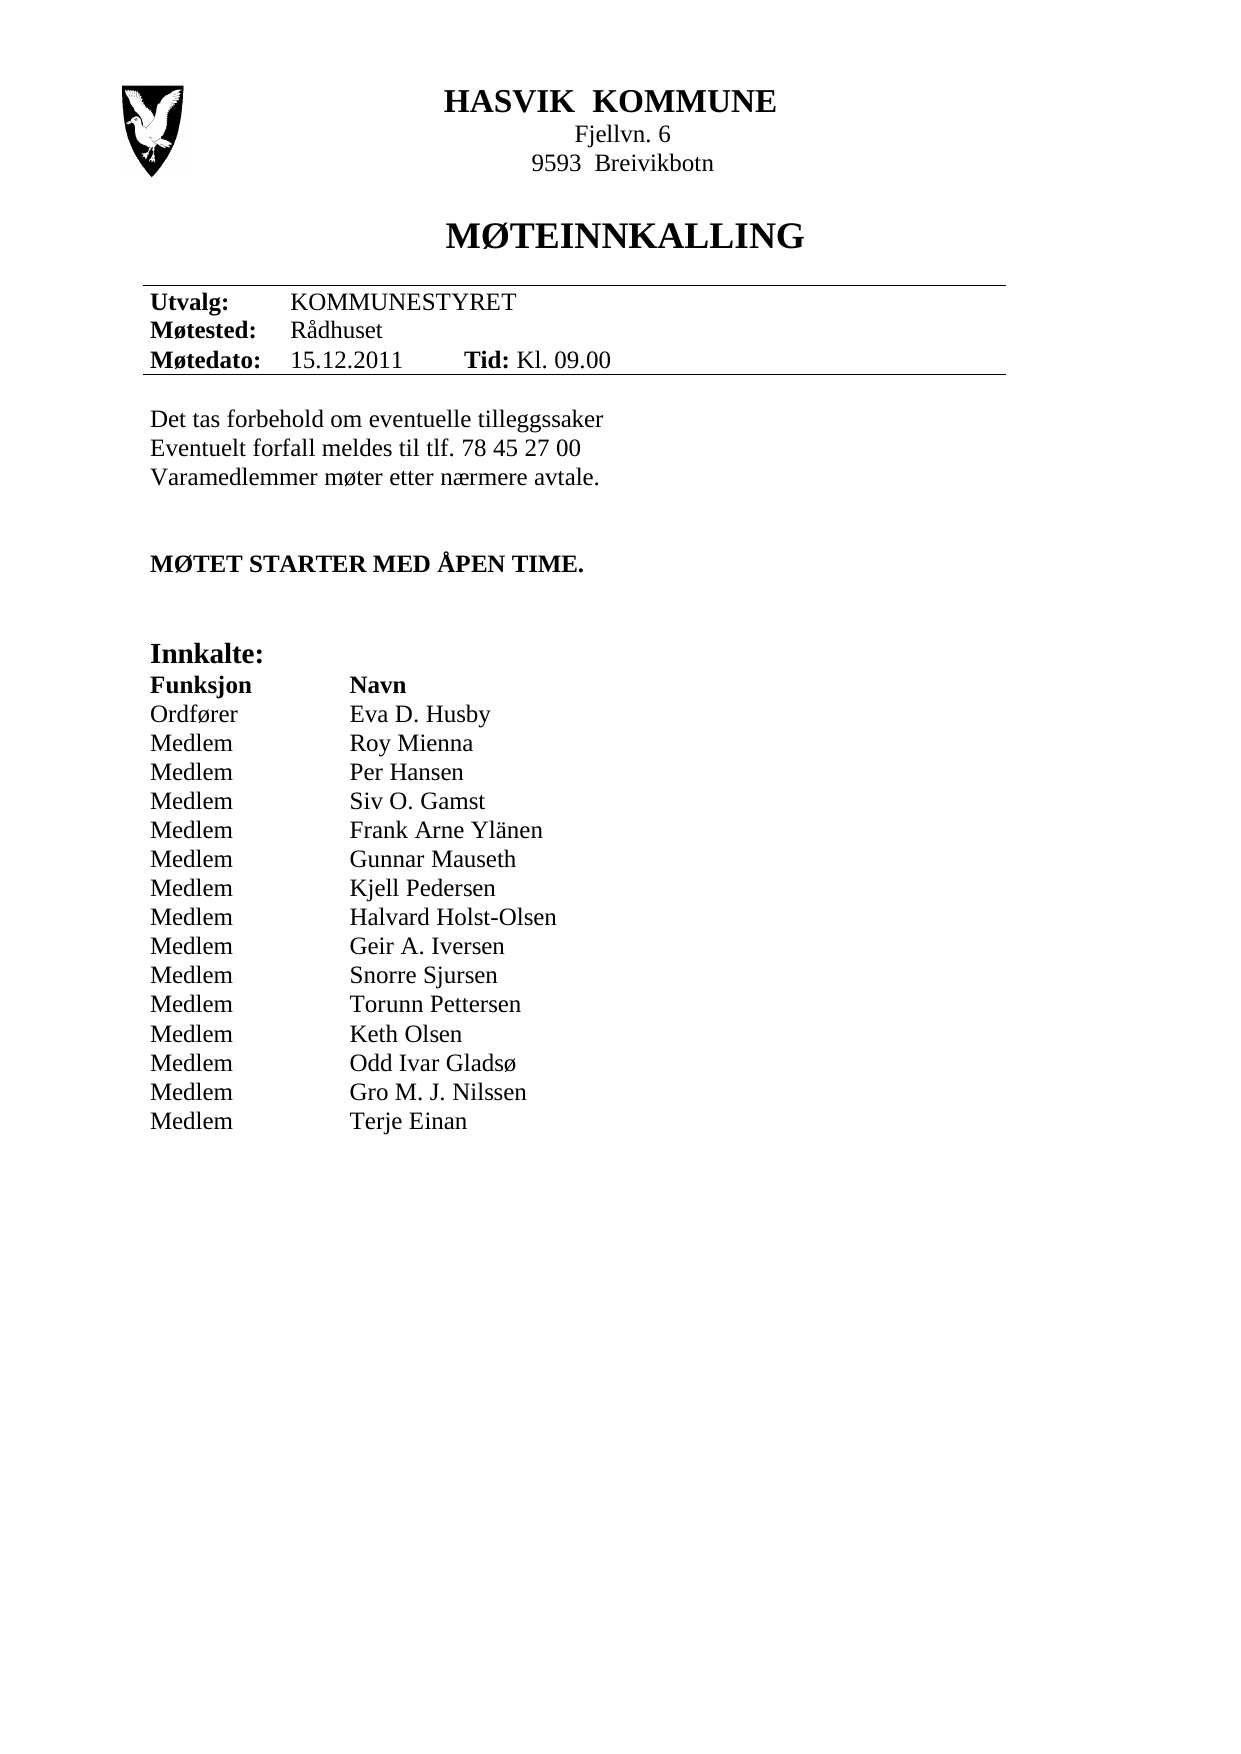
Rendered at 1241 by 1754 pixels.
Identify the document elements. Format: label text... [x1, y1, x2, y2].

picture [122, 84, 188, 178]
text Innkalte: [150, 636, 1100, 670]
text Eventuelt forfall meldes til tlf. 78 45 27 00 [150, 433, 1100, 462]
table_header Kommunestyret [283, 286, 1006, 315]
table_header Funksjon Ordfører Medlem Medlem Medlem Medlem Medlem Medlem Medlem Medlem Medlem Medlem Medlem Medlem Medlem Medlem [143, 670, 342, 1135]
text Det tas forbehold om eventuelle tilleggssaker [150, 404, 1100, 433]
table_cell Rådhuset [283, 315, 1006, 344]
text MØTEINNKALLING [150, 213, 1100, 256]
table_header Utvalg: [143, 286, 283, 315]
table_cell 15.12.2011 [283, 345, 457, 373]
text MØTET STARTER MED ÅPEN TIME. [150, 549, 1100, 578]
text Varamedlemmer møter etter nærmere avtale. [150, 462, 1100, 491]
table_header Navn Eva D. Husby Roy Mienna Per Hansen Siv O. Gamst Frank Arne Ylänen Gunnar Mauseth Kjell Pedersen Halvard Holst-Olsen Geir A. Iversen Snorre Sjursen Torunn Pettersen Keth Olsen Odd Ivar Gladsø Gro M. J. Nilssen Terje Einan [342, 670, 682, 1135]
table_cell Tid: Kl. 09.00 [457, 345, 1006, 373]
table_cell Møtedato: [143, 345, 283, 373]
table_cell Møtested: [143, 315, 283, 344]
